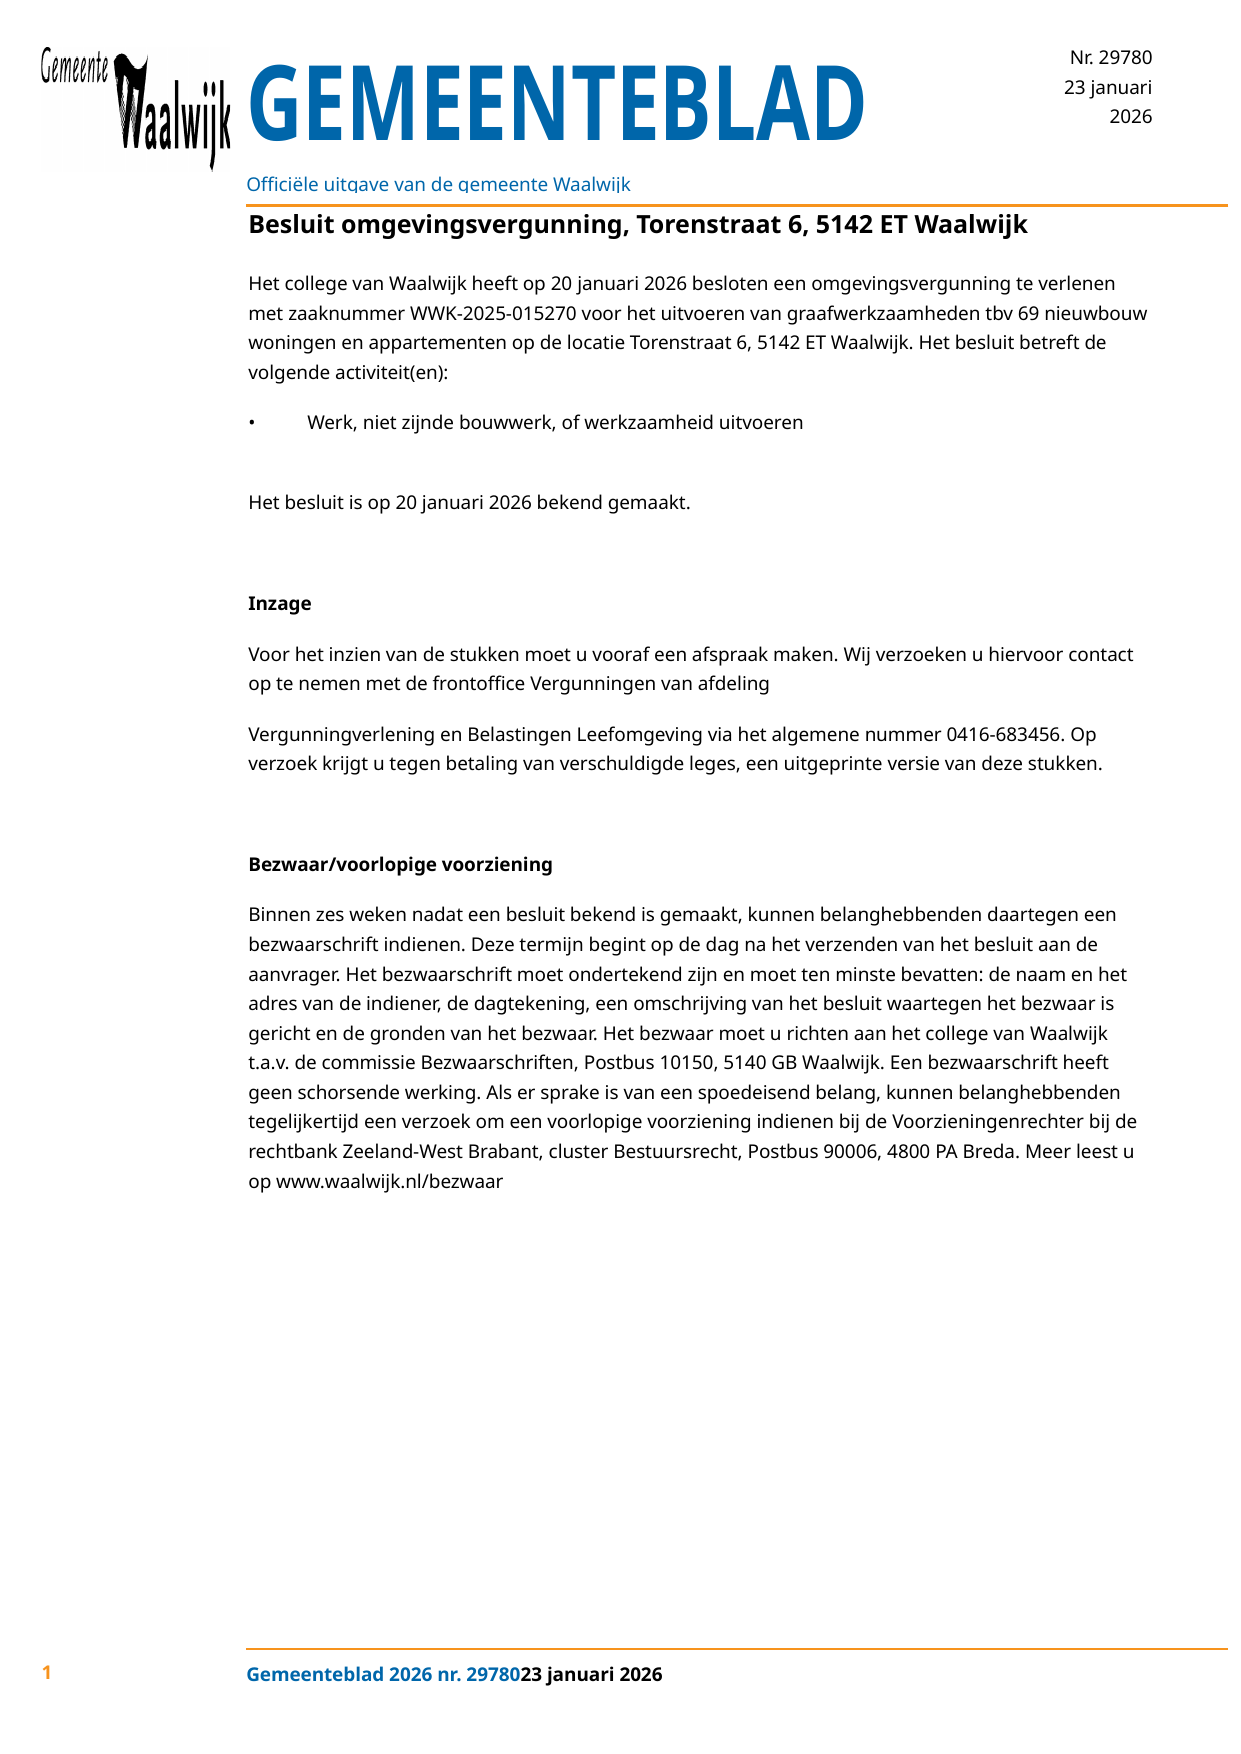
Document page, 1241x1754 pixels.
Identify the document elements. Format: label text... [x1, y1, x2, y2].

text Bezwaar/voorlopige voorziening [248, 851, 1152, 877]
text Het besluit is op 20 januari 2026 bekend gemaakt. [248, 489, 1152, 515]
text Binnen zes weken nadat een besluit bekend is gemaakt, kunnen belanghebbenden daartegen een bezwaarschrift indienen. Deze termijn begint op de dag na het verzenden van het besluit aan de aanvrager. Het bezwaarschrift moet ondertekend zijn en moet ten minste bevatten: de naam en het adres van de indiener, de dagtekening, een omschrijving van het besluit waartegen het bezwaar is gericht en de gronden van het bezwaar. Het bezwaar moet u richten aan het college van Waalwijk t.a.v. de commissie Bezwaarschriften, Postbus 10150, 5140 GB Waalwijk. Een bezwaarschrift heeft geen schorsende werking. Als er sprake is van een spoedeisend belang, kunnen belanghebbenden tegelijkertijd een verzoek om een voorlopige voorziening indienen bij de Voorzieningenrechter bij de rechtbank Zeeland-West Brabant, cluster Bestuursrecht, Postbus 90006, 4800 PA Breda. Meer leest u op www.waalwijk.nl/bezwaar [248, 902, 1152, 1193]
text Inzage [248, 590, 1152, 616]
text Voor het inzien van de stukken moet u vooraf een afspraak maken. Wij verzoeken u hiervoor contact op te nemen met de frontoffice Vergunningen van afdeling [248, 641, 1152, 696]
text Het college van Waalwijk heeft op 20 januari 2026 besloten een omgevingsvergunning te verlenen met zaaknummer WWK-2025-015270 voor het uitvoeren van graafwerkzaamheden tbv 69 nieuwbouw woningen en appartementen op de locatie Torenstraat 6, 5142 ET Waalwijk. Het besluit betreft de volgende activiteit(en): [248, 270, 1152, 385]
picture [41, 47, 231, 172]
list Werk, niet zijnde bouwwerk, of werkzaamheid uitvoeren [248, 409, 1152, 435]
text Besluit omgevingsvergunning, Torenstraat 6, 5142 ET Waalwijk [248, 207, 1152, 241]
text Vergunningverlening en Belastingen Leefomgeving via het algemene nummer 0416-683456. Op verzoek krijgt u tegen betaling van verschuldigde leges, een uitgeprinte versie van deze stukken. [248, 721, 1152, 776]
